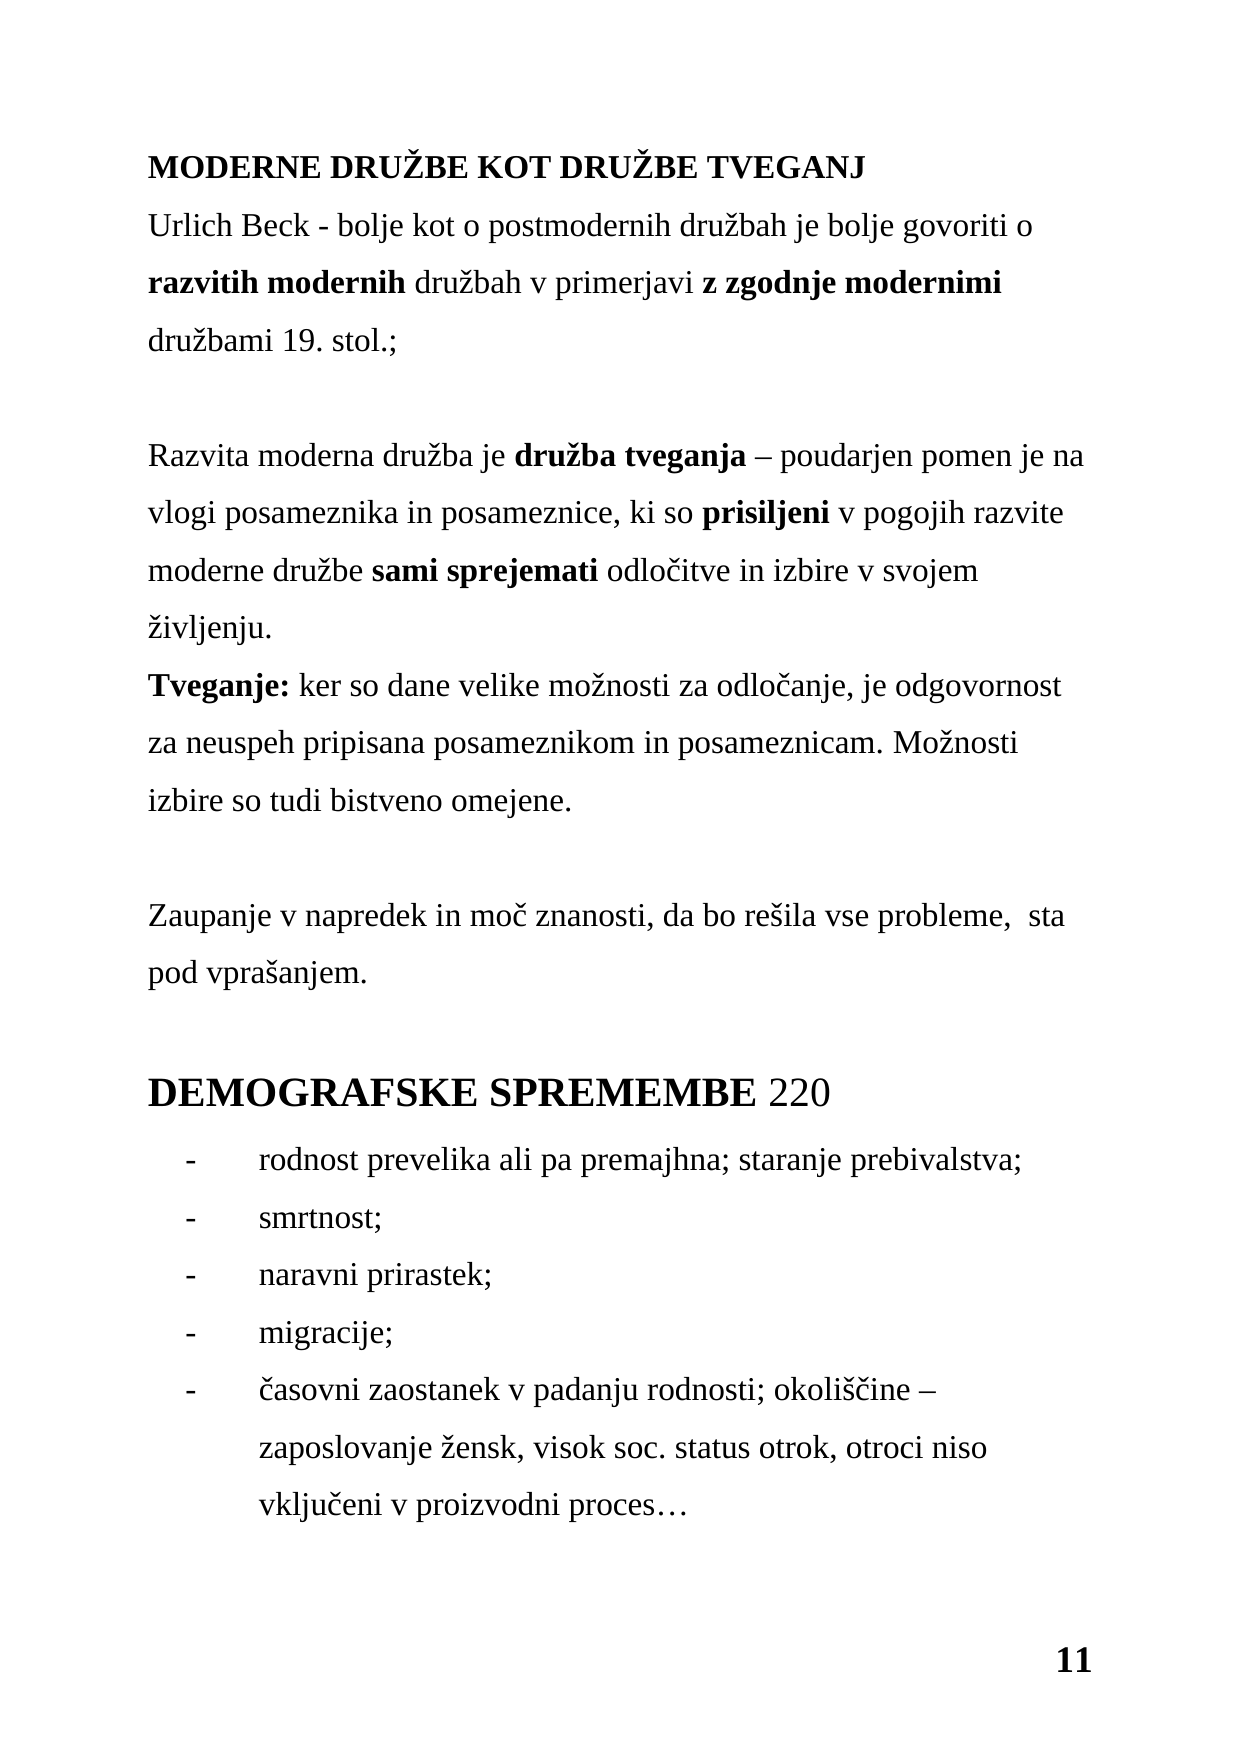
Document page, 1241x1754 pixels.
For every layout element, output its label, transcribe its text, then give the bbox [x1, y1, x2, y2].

text Zaupanje v napredek in moč znanosti, da bo rešila vse probleme, sta pod vprašanjem. [148, 895, 1093, 991]
list migracije; [185, 1312, 1093, 1350]
text Razvita moderna družba je družba tveganja – poudarjen pomen je na vlogi posameznika in posameznice, ki so prisiljeni v pogojih razvite moderne družbe sami sprejemati odločitve in izbire v svojem življenju. [148, 435, 1093, 646]
text DEMOGRAFSKE SPREMEMBE 220 [148, 1068, 1093, 1116]
text Tveganje: ker so dane velike možnosti za odločanje, je odgovornost za neuspeh pripisana posameznikom in posameznicam. Možnosti izbire so tudi bistveno omejene. [148, 665, 1093, 818]
list naravni prirastek; [185, 1254, 1093, 1293]
list smrtnost; [185, 1197, 1093, 1235]
text Urlich Beck - bolje kot o postmodernih družbah je bolje govoriti o razvitih modernih družbah v primerjavi z zgodnje modernimi družbami 19. stol.; [148, 205, 1093, 358]
text MODERNE DRUŽBE KOT DRUŽBE TVEGANJ [148, 148, 1093, 186]
list rodnost prevelika ali pa premajhna; staranje prebivalstva; [185, 1139, 1093, 1178]
list časovni zaostanek v padanju rodnosti; okoliščine – zaposlovanje žensk, visok soc. status otrok, otroci niso vključeni v proizvodni proces… [185, 1369, 1093, 1523]
